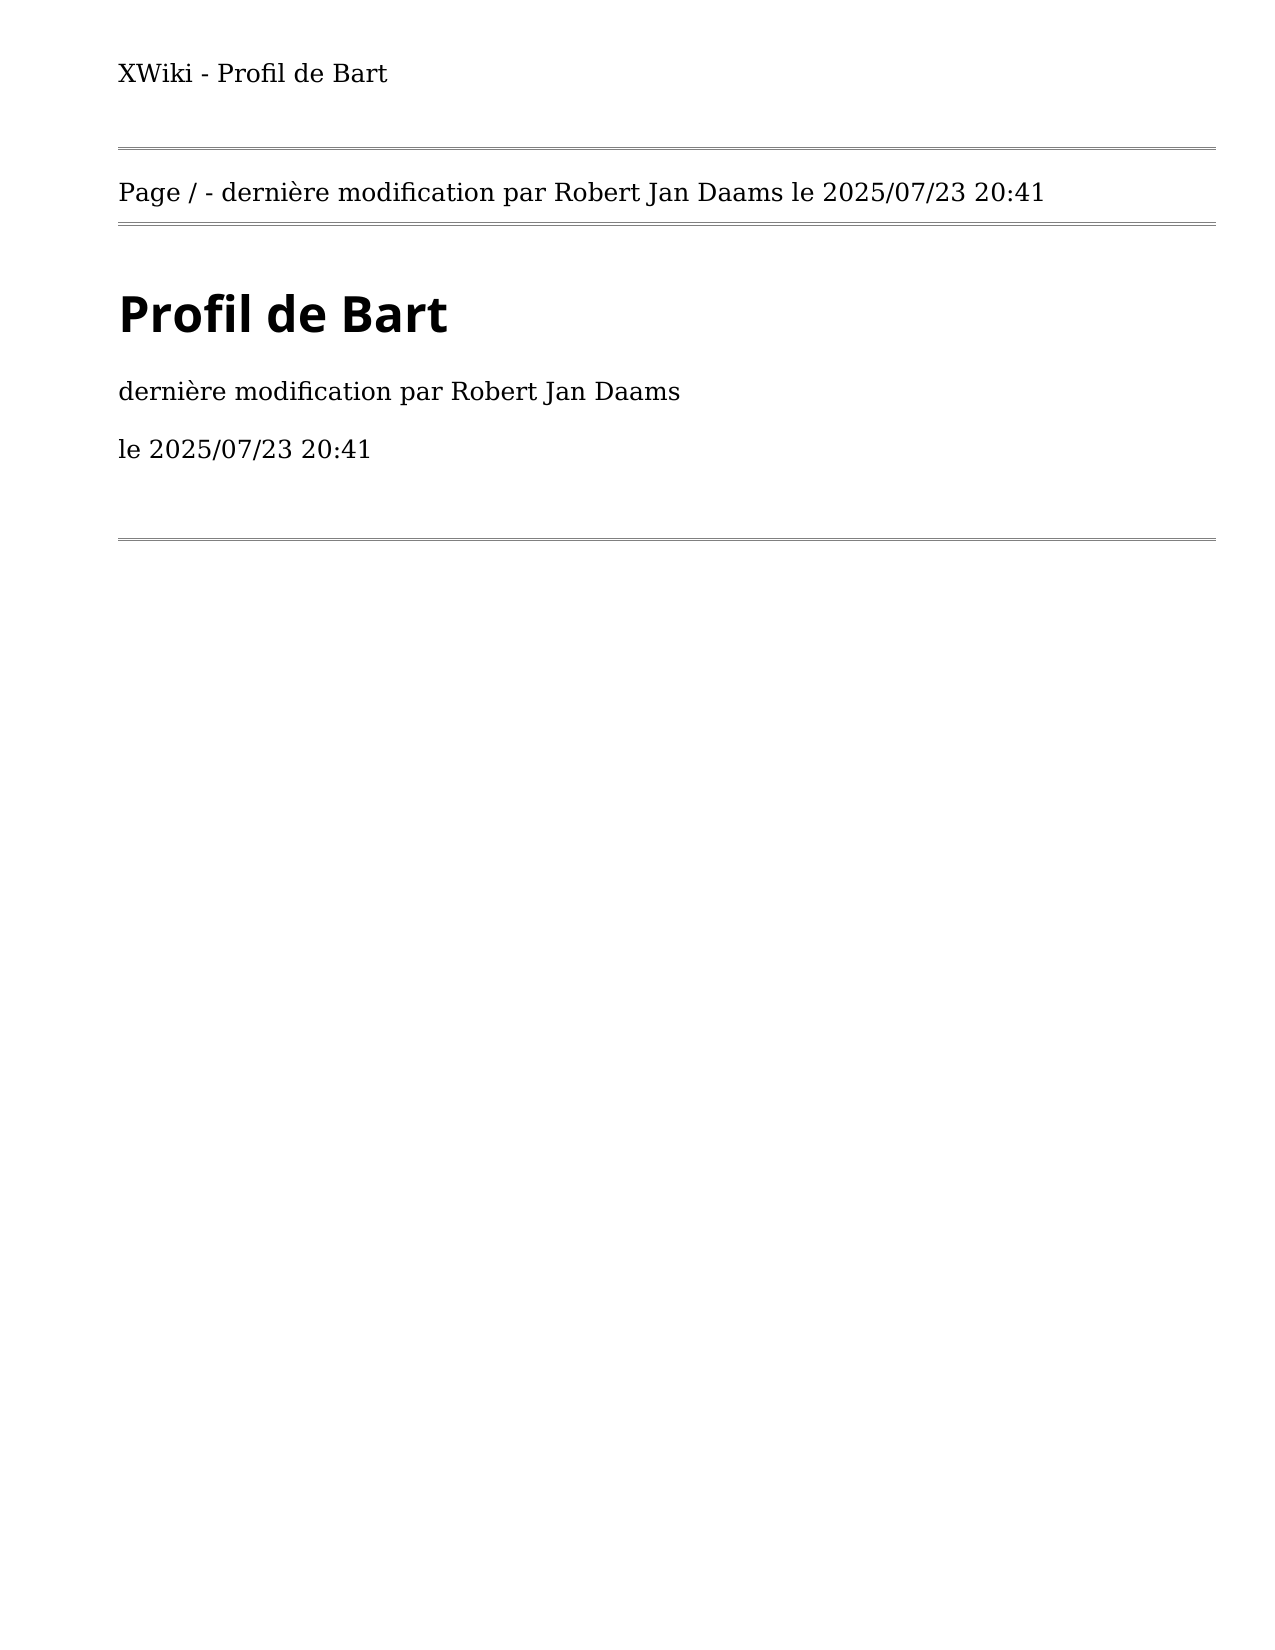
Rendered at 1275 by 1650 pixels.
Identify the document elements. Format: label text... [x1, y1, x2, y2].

subtitle Profil de Bart [118, 279, 1216, 347]
text le 2025/07/23 20:41 [118, 435, 1216, 464]
text Page / - dernière modification par Robert Jan Daams le 2025/07/23 20:41 [118, 179, 1216, 208]
text XWiki - Profil de Bart [118, 59, 1216, 88]
text dernière modification par Robert Jan Daams [118, 377, 1216, 406]
